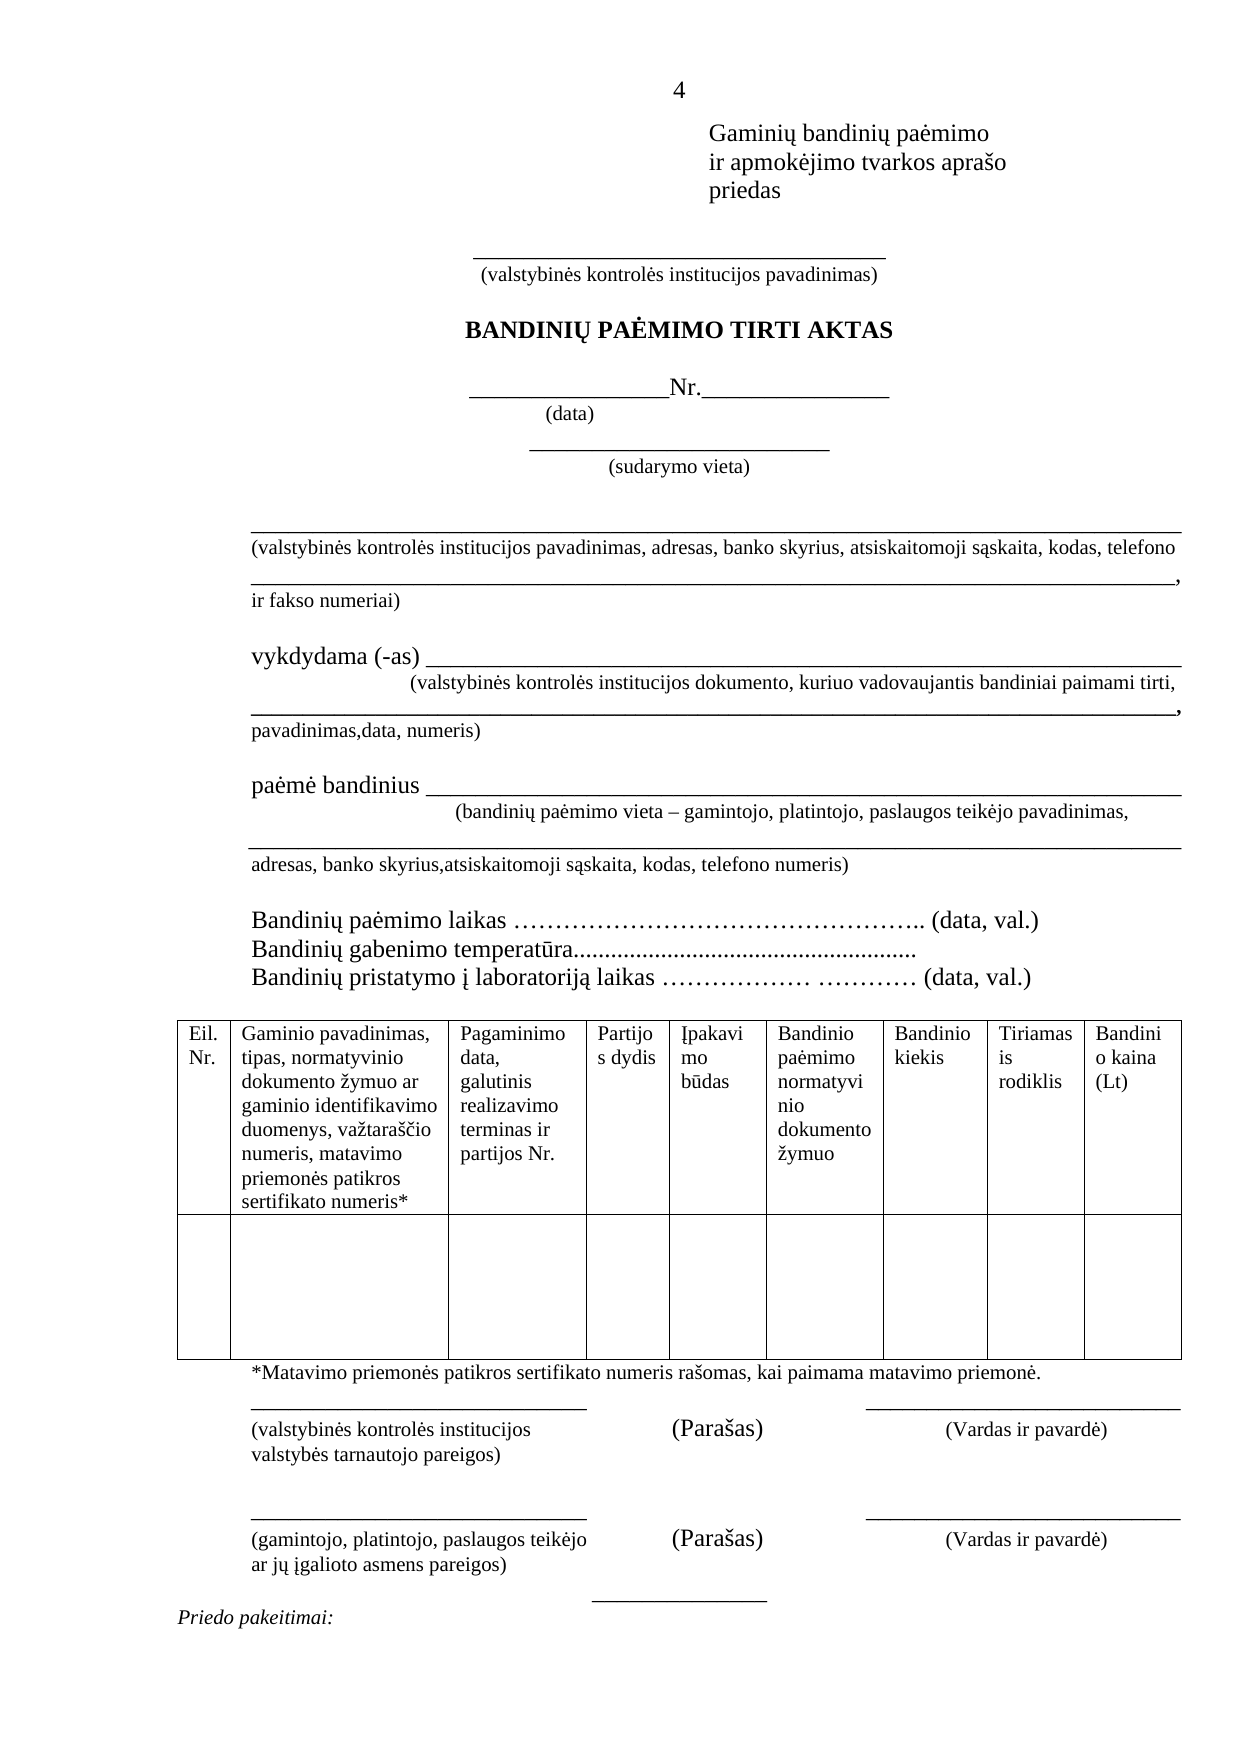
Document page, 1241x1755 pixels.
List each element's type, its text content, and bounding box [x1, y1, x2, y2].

text (valstybinės kontrolės institucijos pavadinimas, adresas, banko skyrius, atsiskaitomoji sąskaita, kodas, telefono [177, 535, 1181, 559]
table_header Pagaminimo data, galutinis realizavimo terminas ir partijos Nr. [449, 1021, 586, 1213]
table_header Bandinio paėmimo normatyvinio dokumento žymuo [767, 1021, 883, 1213]
table_header Partijos dydis [587, 1021, 669, 1213]
table_cell [884, 1215, 987, 1359]
text Gaminių bandinių paėmimo [709, 118, 1181, 147]
text valstybės tarnautojo pareigos) [177, 1442, 1181, 1466]
text (valstybinės kontrolės institucijos dokumento, kuriuo vadovaujantis bandiniai paimami tirti, [177, 670, 1181, 694]
text ______________ [177, 1576, 1181, 1605]
text (valstybinės kontrolės institucijos (Parašas) (Vardas ir pavardė) [177, 1413, 1181, 1442]
text (valstybinės kontrolės institucijos pavadinimas) [177, 262, 1181, 286]
table_header Įpakavimo būdas [670, 1021, 766, 1213]
text vykdydama (-as) [177, 641, 1181, 670]
table_cell [988, 1215, 1084, 1359]
text ar jų įgalioto asmens pareigos) [177, 1552, 1181, 1576]
text Bandinių gabenimo temperatūra....................................................... [177, 934, 1181, 962]
text (gamintojo, platintojo, paslaugos teikėjo (Parašas) (Vardas ir pavardė) [177, 1523, 1181, 1552]
table_header Bandinio kaina (Lt) [1085, 1021, 1181, 1213]
text adresas, banko skyrius,atsiskaitomoji sąskaita, kodas, telefono numeris) [177, 852, 1181, 876]
text BANDINIŲ PAĖMIMO TIRTI AKTAS [177, 315, 1181, 343]
text ________________________ [177, 425, 1181, 454]
table_cell [178, 1215, 230, 1359]
text (bandinių paėmimo vieta – gamintojo, platintojo, paslaugos teikėjo pavadinimas, [177, 799, 1181, 823]
text paėmė bandinius [177, 771, 1181, 799]
table_cell [231, 1215, 448, 1359]
text ________________Nr._______________ [177, 372, 1181, 401]
table_cell [1085, 1215, 1181, 1359]
text Priedo pakeitimai: [177, 1605, 1181, 1629]
text ir fakso numeriai) [177, 588, 1181, 612]
table_cell [767, 1215, 883, 1359]
text Bandinių paėmimo laikas ………………………………………….. (data, val.) [177, 905, 1181, 934]
table_header Eil. Nr. [178, 1021, 230, 1213]
text (sudarymo vieta) [177, 454, 1181, 478]
table_header Tiriamasis rodiklis [988, 1021, 1084, 1213]
text (data) [177, 401, 1181, 425]
table_cell [670, 1215, 766, 1359]
table_cell [449, 1215, 586, 1359]
table_header Bandinio kiekis [884, 1021, 987, 1213]
text pavadinimas,data, numeris) [177, 718, 1181, 742]
text priedas [177, 176, 1181, 204]
text ir apmokėjimo tvarkos aprašo [177, 147, 1181, 176]
text _________________________________ [177, 233, 1181, 262]
text , [177, 694, 1181, 718]
table_cell [587, 1215, 669, 1359]
text , [177, 559, 1181, 588]
text Bandinių pristatymo į laboratoriją laikas ……………… ………… (data, val.) [177, 962, 1181, 991]
table_header Gaminio pavadinimas, tipas, normatyvinio dokumento žymuo ar gaminio identifikavimo duomenys, važtaraščio numeris, matavimo priemonės patikros sertifikato numeris* [231, 1021, 448, 1213]
text *Matavimo priemonės patikros sertifikato numeris rašomas, kai paimama matavimo priemonė. [177, 1360, 1181, 1384]
